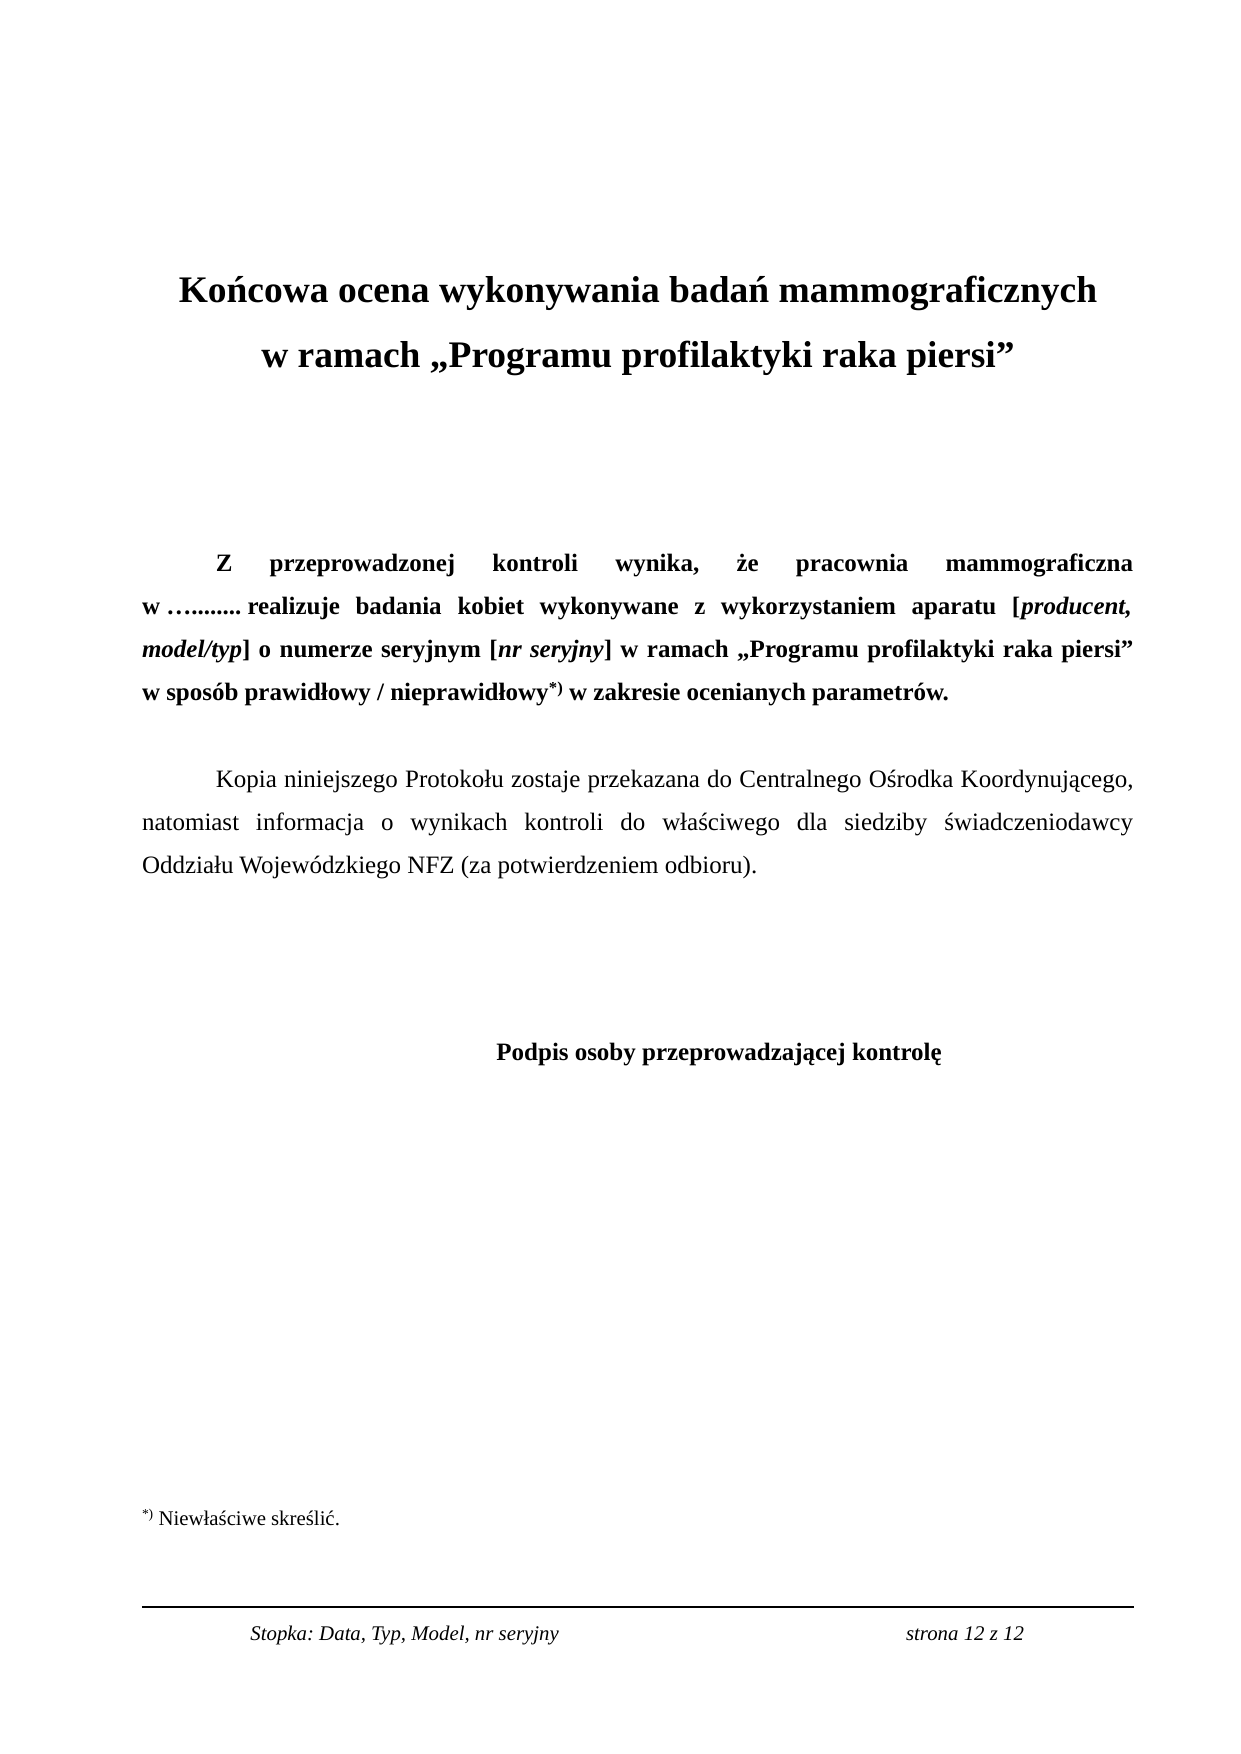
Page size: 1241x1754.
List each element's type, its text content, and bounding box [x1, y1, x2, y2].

text Podpis osoby przeprowadzającej kontrolę [496, 1037, 1134, 1066]
subtitle *) Niewłaściwe skreślić. [142, 1506, 1134, 1530]
subtitle Końcowa ocena wykonywania badań mammograficznych w ramach „Programu profilaktyki raka piersi” [142, 268, 1134, 376]
text Kopia niniejszego Protokołu zostaje przekazana do Centralnego Ośrodka Koordynującego, natomiast informacja o wynikach kontroli do właściwego dla siedziby świadczeniodawcy Oddziału Wojewódzkiego NFZ (za potwierdzeniem odbioru). [142, 764, 1134, 879]
text Z przeprowadzonej kontroli wynika, że pracownia mammograficzna w …........ realizuje badania kobiet wykonywane z wykorzystaniem aparatu [producent, model/typ] o numerze seryjnym [nr seryjny] w ramach „Programu profilaktyki raka piersi” w sposób prawidłowy / nieprawidłowy*) w zakresie ocenianych parametrów. [142, 548, 1134, 706]
